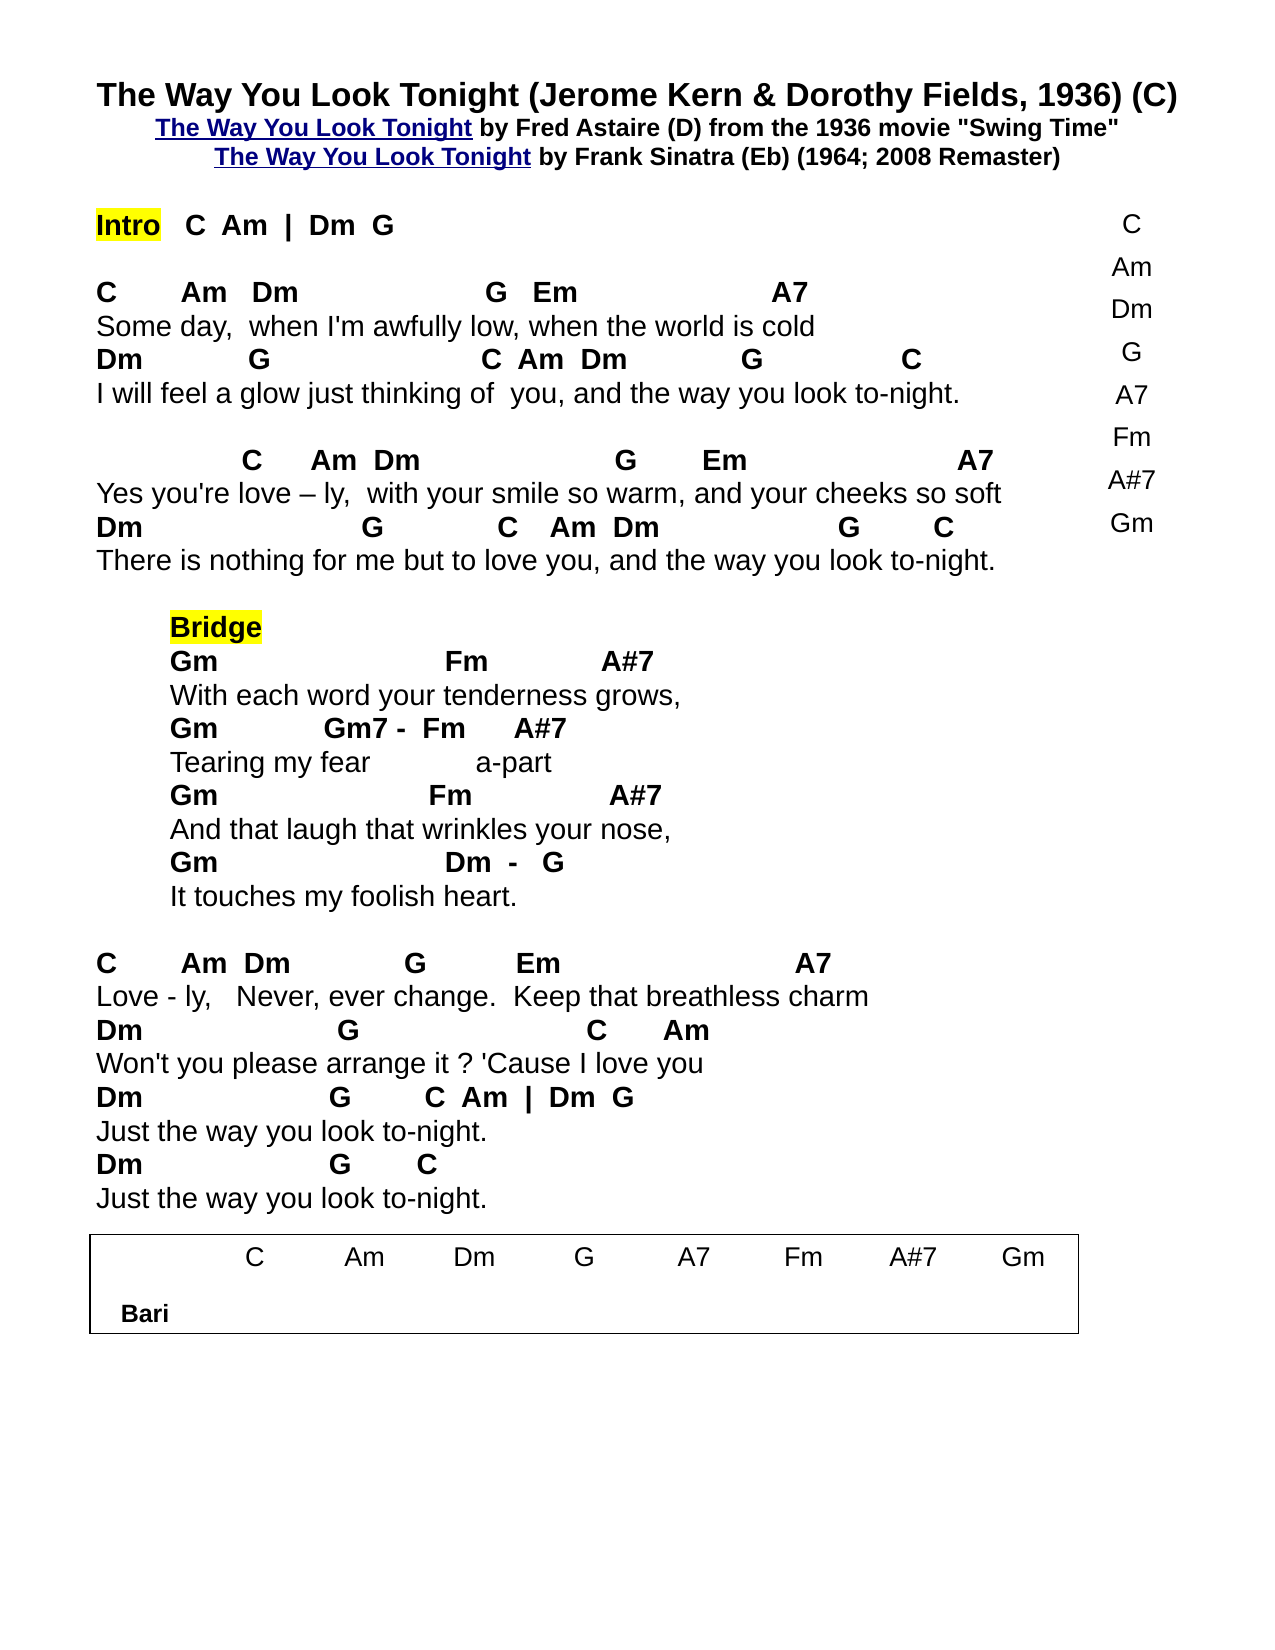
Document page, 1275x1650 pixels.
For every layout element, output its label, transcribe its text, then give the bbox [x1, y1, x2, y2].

table_header C [1078, 202, 1185, 245]
table_cell Am [310, 1235, 419, 1333]
table_cell Gm [1078, 501, 1185, 1234]
text The Way You Look Tonight by Frank Sinatra (Eb) (1964; 2008 Remaster) [90, 142, 1185, 171]
table_cell C [200, 1235, 309, 1333]
text The Way You Look Tonight (Jerome Kern & Dorothy Fields, 1936) (C) [90, 75, 1185, 113]
table_cell Fm [1078, 416, 1185, 458]
table_cell G [529, 1235, 639, 1333]
table_cell [1079, 1234, 1185, 1333]
table_cell G [1078, 330, 1185, 373]
table_cell A7 [1078, 373, 1185, 416]
text The Way You Look Tonight by Fred Astaire (D) from the 1936 movie "Swing Time" [90, 113, 1185, 142]
table_cell Dm [419, 1235, 529, 1333]
table_cell Bari [91, 1235, 200, 1333]
table_header Intro C Am | Dm G C Am Dm G Em A7 Some day, when I'm awfully low, when the world is cold Dm G C Am Dm G C I will feel a glow just thinking of you, and the way you look to-night. C Am Dm G Em A7 Yes you're love – ly, with your smile so warm, and your cheeks so soft Dm G C Am Dm G C There is nothing for me but to love you, and the way you look to-night. Bridge Gm Fm A#7 With each word your tenderness grows, Gm Gm7 - Fm A#7 Tearing my fear a-part Gm Fm A#7 And that laugh that wrinkles your nose, Gm Dm - G It touches my foolish heart. C Am Dm G Em A7 Love - ly, Never, ever change. Keep that breathless charm Dm G C Am Won't you please arrange it ? 'Cause I love you Dm G C Am | Dm G Just the way you look to-night. Dm G C Just the way you look to-night. [90, 202, 1078, 1234]
table_cell Dm [1078, 288, 1185, 330]
table_cell A#7 [858, 1235, 968, 1333]
table_cell Fm [749, 1235, 858, 1333]
table_cell Gm [968, 1235, 1078, 1333]
table_cell Am [1078, 245, 1185, 288]
table_cell A#7 [1078, 459, 1185, 501]
table_cell A7 [639, 1235, 749, 1333]
